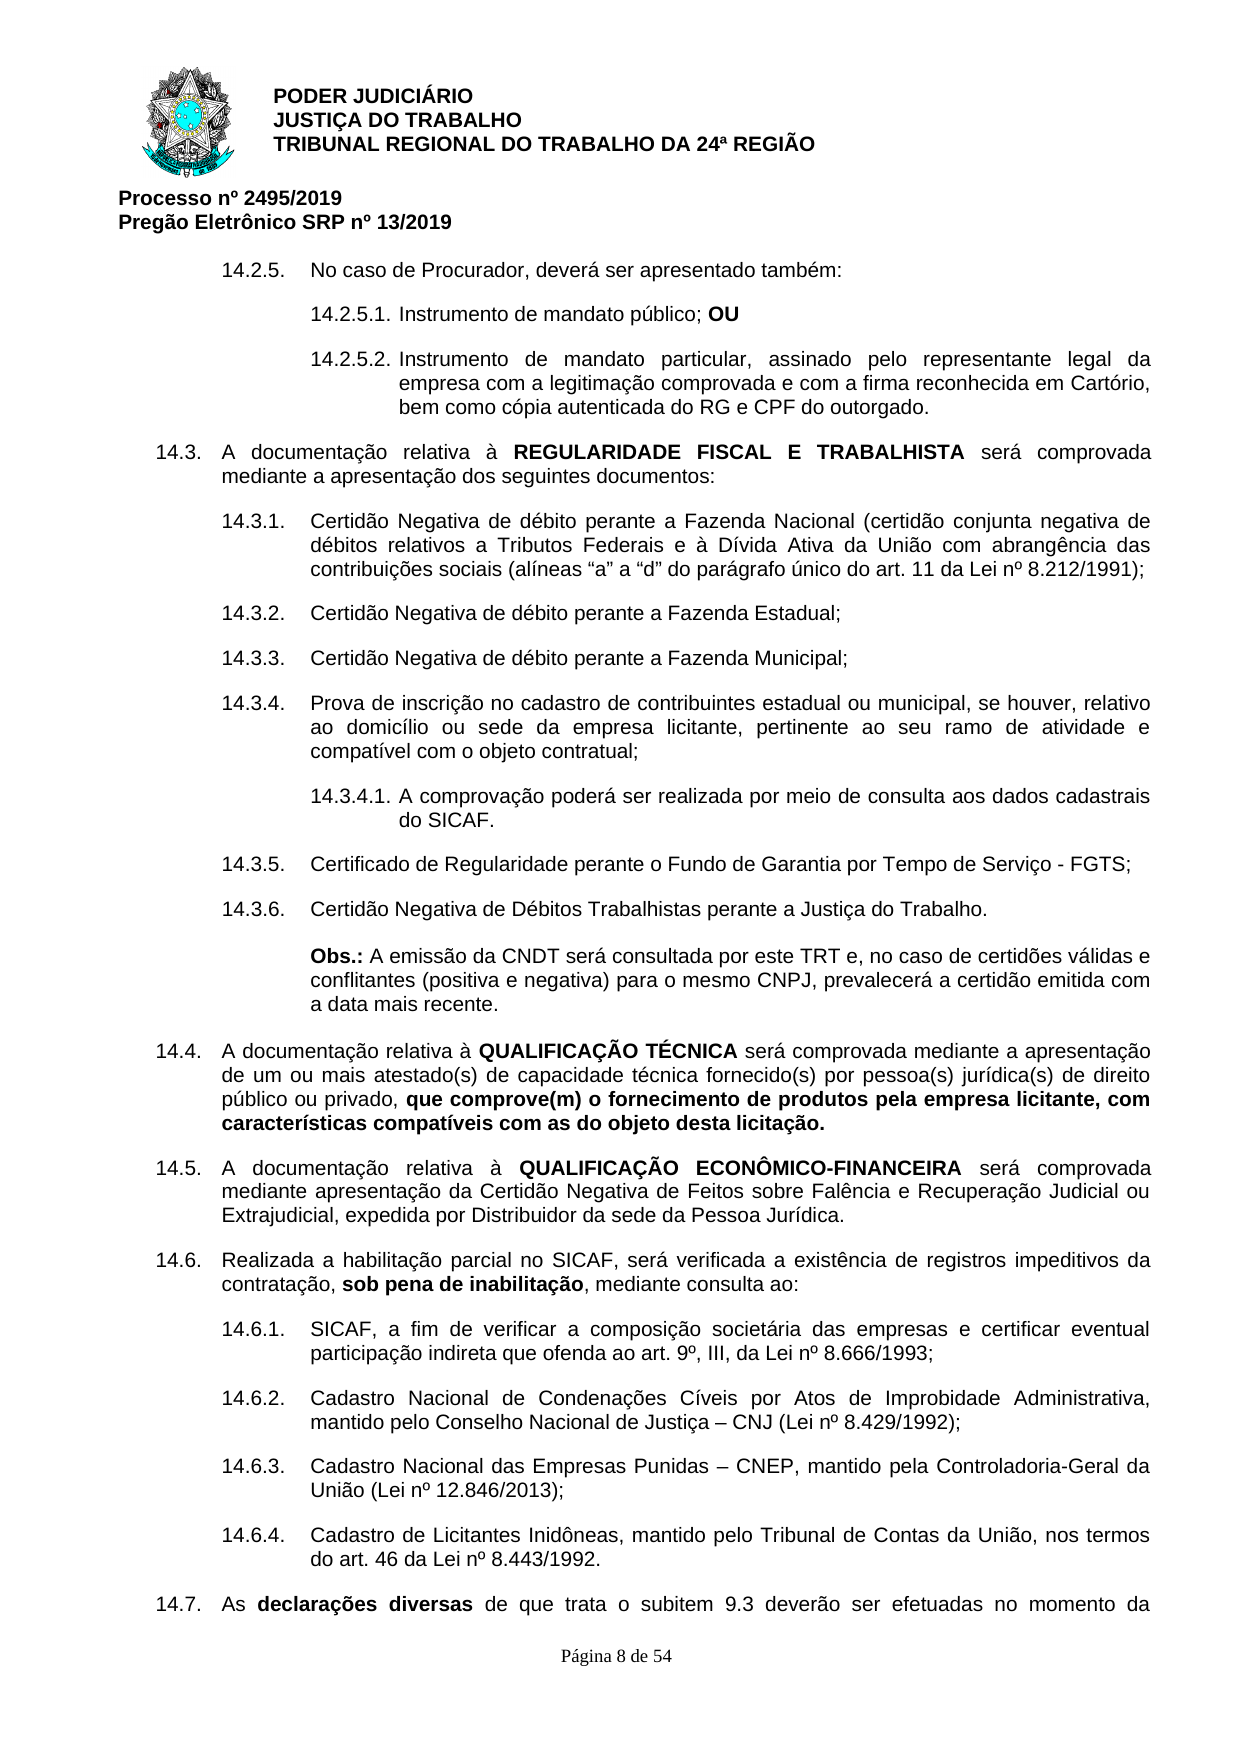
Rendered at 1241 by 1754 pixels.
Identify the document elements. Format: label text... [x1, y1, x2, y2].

list A comprovação poderá ser realizada por meio de consulta aos dados cadastrais do SICAF. [310, 783, 1152, 831]
list Cadastro Nacional de Condenações Cíveis por Atos de Improbidade Administrativa, mantido pelo Conselho Nacional de Justiça – CNJ (Lei nº 8.429/1992); [221, 1386, 1152, 1433]
list SICAF, a fim de verificar a composição societária das empresas e certificar eventual participação indireta que ofenda ao art. 9º, III, da Lei nº 8.666/1993; [221, 1317, 1152, 1365]
list Certificado de Regularidade perante o Fundo de Garantia por Tempo de Serviço - FGTS; [221, 852, 1152, 876]
list Certidão Negativa de débito perante a Fazenda Nacional (certidão conjunta negativa de débitos relativos a Tributos Federais e à Dívida Ativa da União com abrangência das contribuições sociais (alíneas “a” a “d” do parágrafo único do art. 11 da Lei nº 8.212/1991); [221, 508, 1152, 580]
list A documentação relativa à QUALIFICAÇÃO ECONÔMICO-FINANCEIRA será comprovada mediante apresentação da Certidão Negativa de Feitos sobre Falência e Recuperação Judicial ou Extrajudicial, expedida por Distribuidor da sede da Pessoa Jurídica. [155, 1155, 1152, 1227]
list Prova de inscrição no cadastro de contribuintes estadual ou municipal, se houver, relativo ao domicílio ou sede da empresa licitante, pertinente ao seu ramo de atividade e compatível com o objeto contratual; [221, 691, 1152, 763]
list Cadastro Nacional das Empresas Punidas – CNEP, mantido pela Controladoria-Geral da União (Lei nº 12.846/2013); [221, 1454, 1152, 1502]
list Certidão Negativa de Débitos Trabalhistas perante a Justiça do Trabalho. [222, 897, 1152, 921]
list As declarações diversas de que trata o subitem 9.3 deverão ser efetuadas no momento da [155, 1592, 1152, 1616]
picture [141, 66, 236, 178]
list Certidão Negativa de débito perante a Fazenda Estadual; [221, 601, 1152, 625]
list No caso de Procurador, deverá ser apresentado também: [221, 257, 1152, 281]
list Certidão Negativa de débito perante a Fazenda Municipal; [221, 646, 1152, 670]
list Cadastro de Licitantes Inidôneas, mantido pelo Tribunal de Contas da União, nos termos do art. 46 da Lei nº 8.443/1992. [221, 1523, 1152, 1571]
text Obs.: A emissão da CNDT será consultada por este TRT e, no caso de certidões válidas e conflitantes (positiva e negativa) para o mesmo CNPJ, prevalecerá a certidão emitida com a data mais recente. [310, 944, 1152, 1016]
list Instrumento de mandato particular, assinado pelo representante legal da empresa com a legitimação comprovada e com a firma reconhecida em Cartório, bem como cópia autenticada do RG e CPF do outorgado. [310, 347, 1152, 419]
list A documentação relativa à REGULARIDADE FISCAL E TRABALHISTA será comprovada mediante a apresentação dos seguintes documentos: [155, 440, 1152, 488]
list Realizada a habilitação parcial no SICAF, será verificada a existência de registros impeditivos da contratação, sob pena de inabilitação, mediante consulta ao: [155, 1248, 1152, 1296]
list A documentação relativa à QUALIFICAÇÃO TÉCNICA será comprovada mediante a apresentação de um ou mais atestado(s) de capacidade técnica fornecido(s) por pessoa(s) jurídica(s) de direito público ou privado, que comprove(m) o fornecimento de produtos pela empresa licitante, com características compatíveis com as do objeto desta licitação. [155, 1039, 1152, 1134]
list Instrumento de mandato público; OU [310, 302, 1152, 326]
